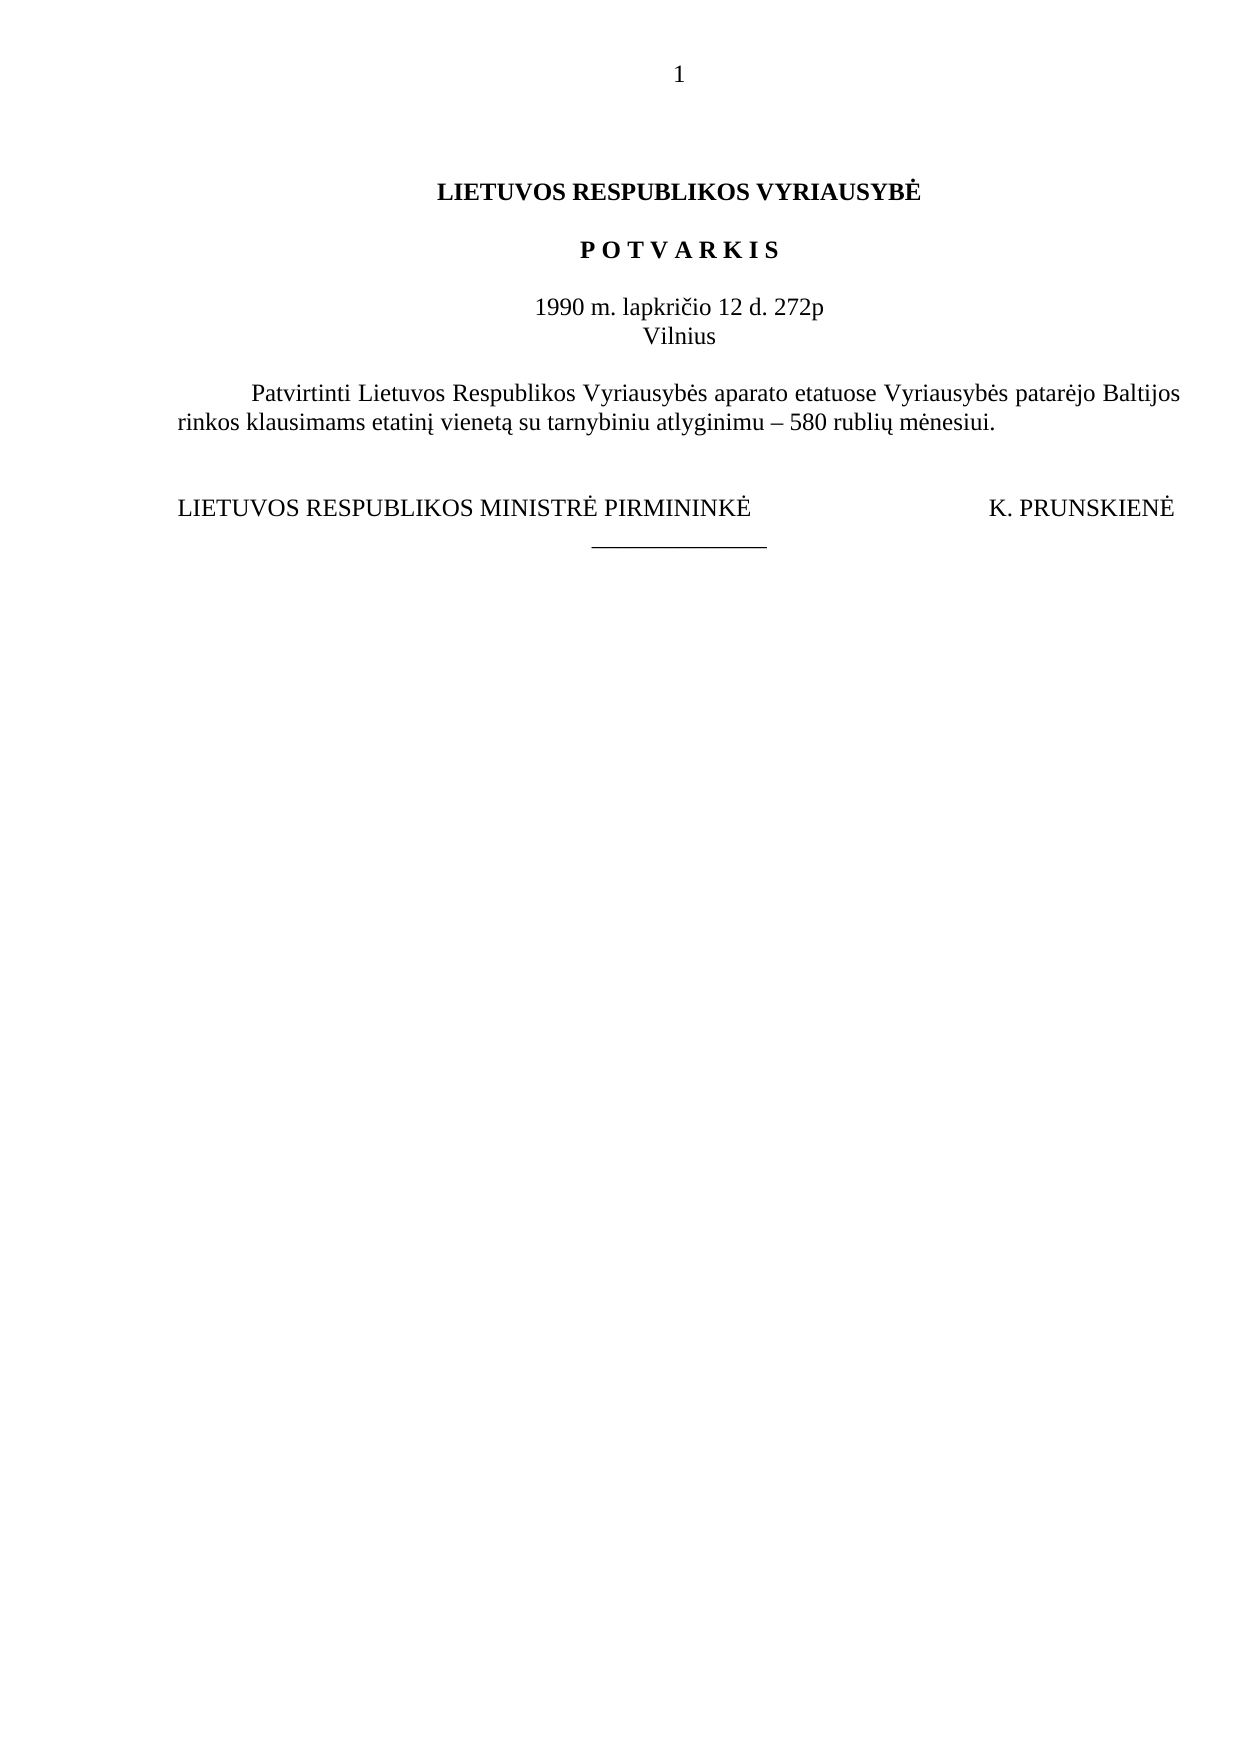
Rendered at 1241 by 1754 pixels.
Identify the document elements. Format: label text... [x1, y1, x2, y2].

text Patvirtinti Lietuvos Respublikos Vyriausybės aparato etatuose Vyriausybės patarėjo Baltijos rinkos klausimams etatinį vienetą su tarnybiniu atlyginimu – 580 rublių mėnesiui. [177, 378, 1181, 436]
text LIETUVOS RESPUBLIKOS MINISTRĖ PIRMININKĖ K. PRUNSKIENĖ [177, 493, 1181, 522]
text Vilnius [177, 321, 1181, 350]
text P O T V A R K I S [177, 235, 1181, 263]
text ______________ [177, 522, 1181, 551]
text 1990 m. lapkričio 12 d. 272p [177, 292, 1181, 321]
text LIETUVOS RESPUBLIKOS VYRIAUSYBĖ [177, 177, 1181, 206]
